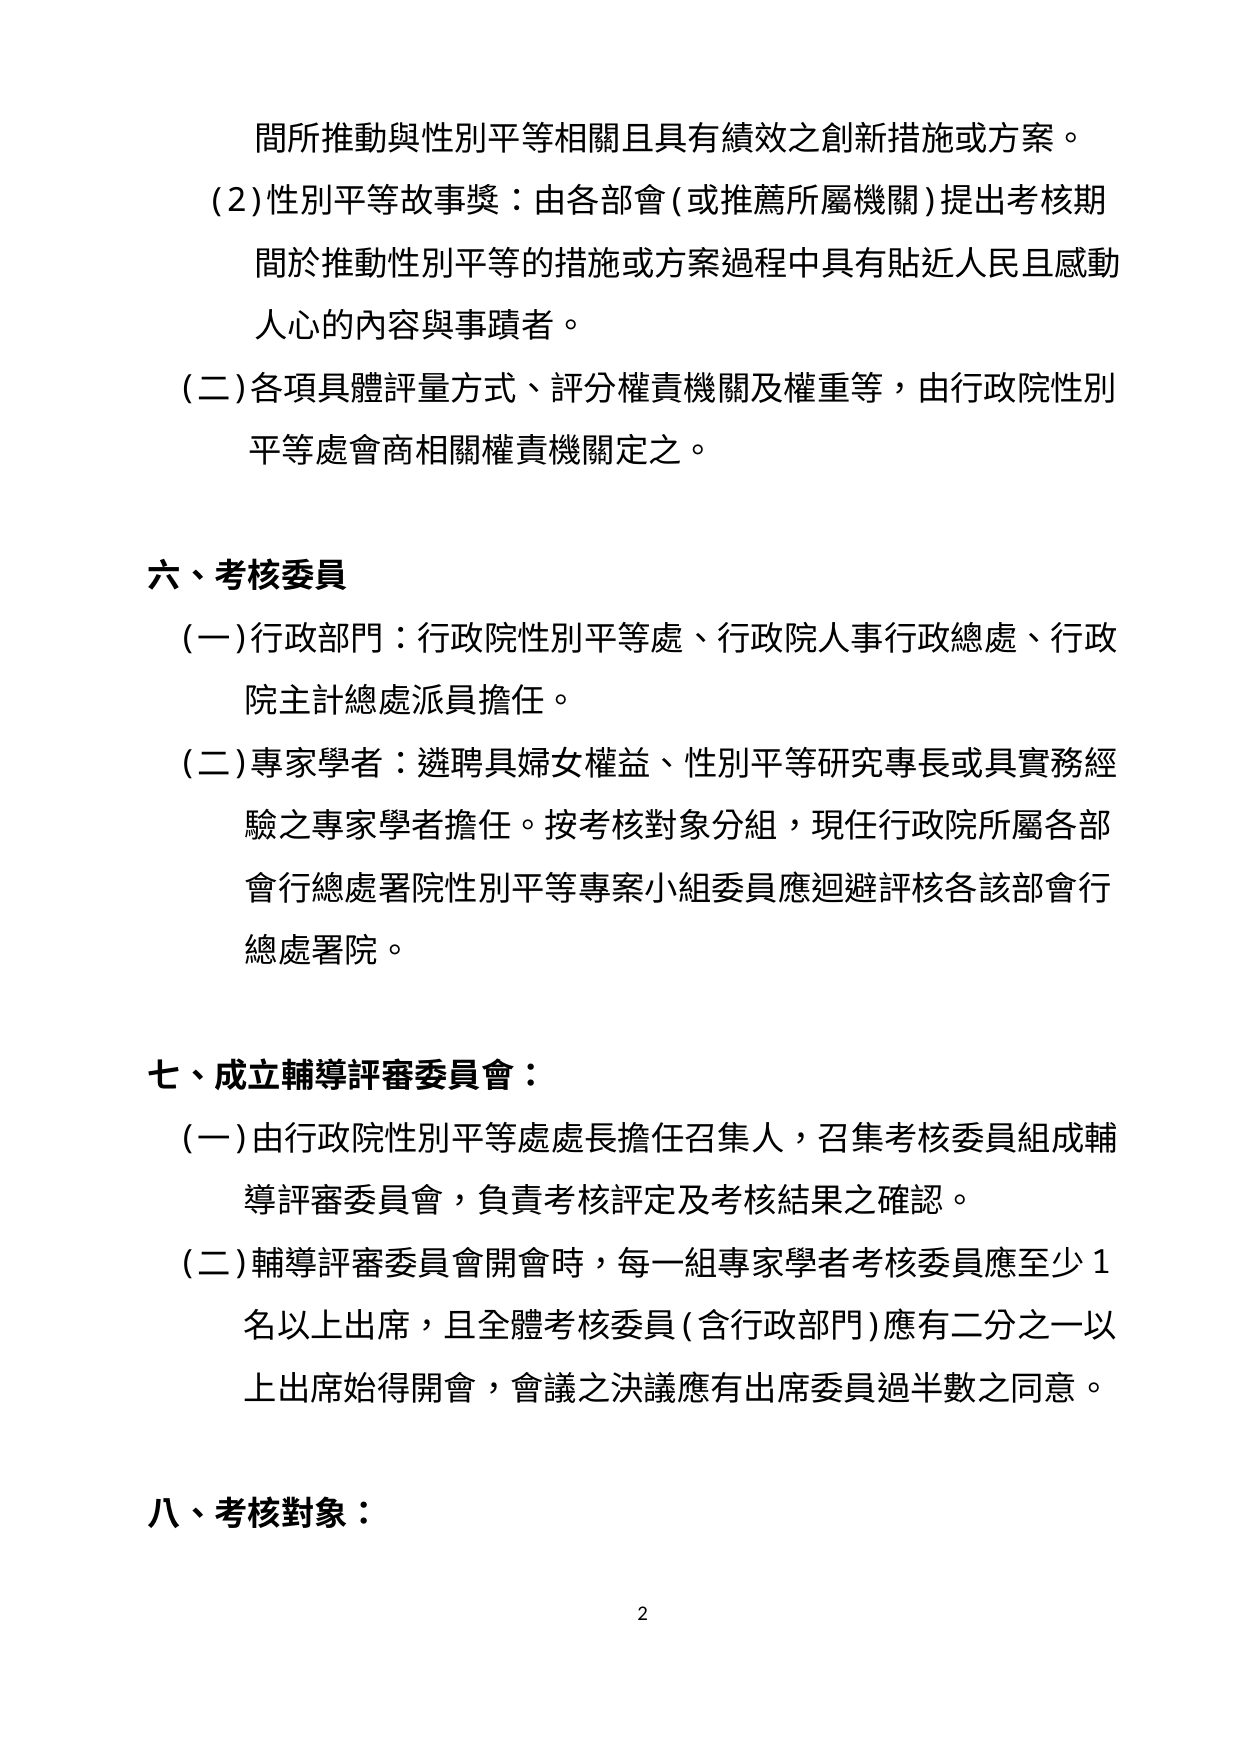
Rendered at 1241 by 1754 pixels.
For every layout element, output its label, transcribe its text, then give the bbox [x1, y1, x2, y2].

text 間所推動與性別平等相關且具有績效之創新措施或方案。 [206, 94, 1137, 157]
text 六、考核委員 [148, 532, 1137, 594]
text (二)專家學者：遴聘具婦女權益、性別平等研究專長或具實務經驗之專家學者擔任。按考核對象分組，現任行政院所屬各部會行總處署院性別平等專案小組委員應迴避評核各該部會行總處署院。 [177, 719, 1137, 969]
text (二)各項具體評量方式、評分權責機關及權重等，由行政院性別平等處會商相關權責機關定之。 [177, 344, 1137, 469]
text (一)行政部門：行政院性別平等處、行政院人事行政總處、行政院主計總處派員擔任。 [177, 594, 1137, 719]
text (二)輔導評審委員會開會時，每一組專家學者考核委員應至少1名以上出席，且全體考核委員(含行政部門)應有二分之一以上出席始得開會，會議之決議應有出席委員過半數之同意。 [177, 1219, 1137, 1407]
text 八、考核對象： [148, 1469, 1137, 1532]
text (一)由行政院性別平等處處長擔任召集人，召集考核委員組成輔導評審委員會，負責考核評定及考核結果之確認。 [177, 1094, 1137, 1219]
text 七、成立輔導評審委員會： [148, 1032, 1137, 1094]
text (2)性別平等故事獎：由各部會(或推薦所屬機關)提出考核期間於推動性別平等的措施或方案過程中具有貼近人民且感動人心的內容與事蹟者。 [206, 157, 1137, 344]
